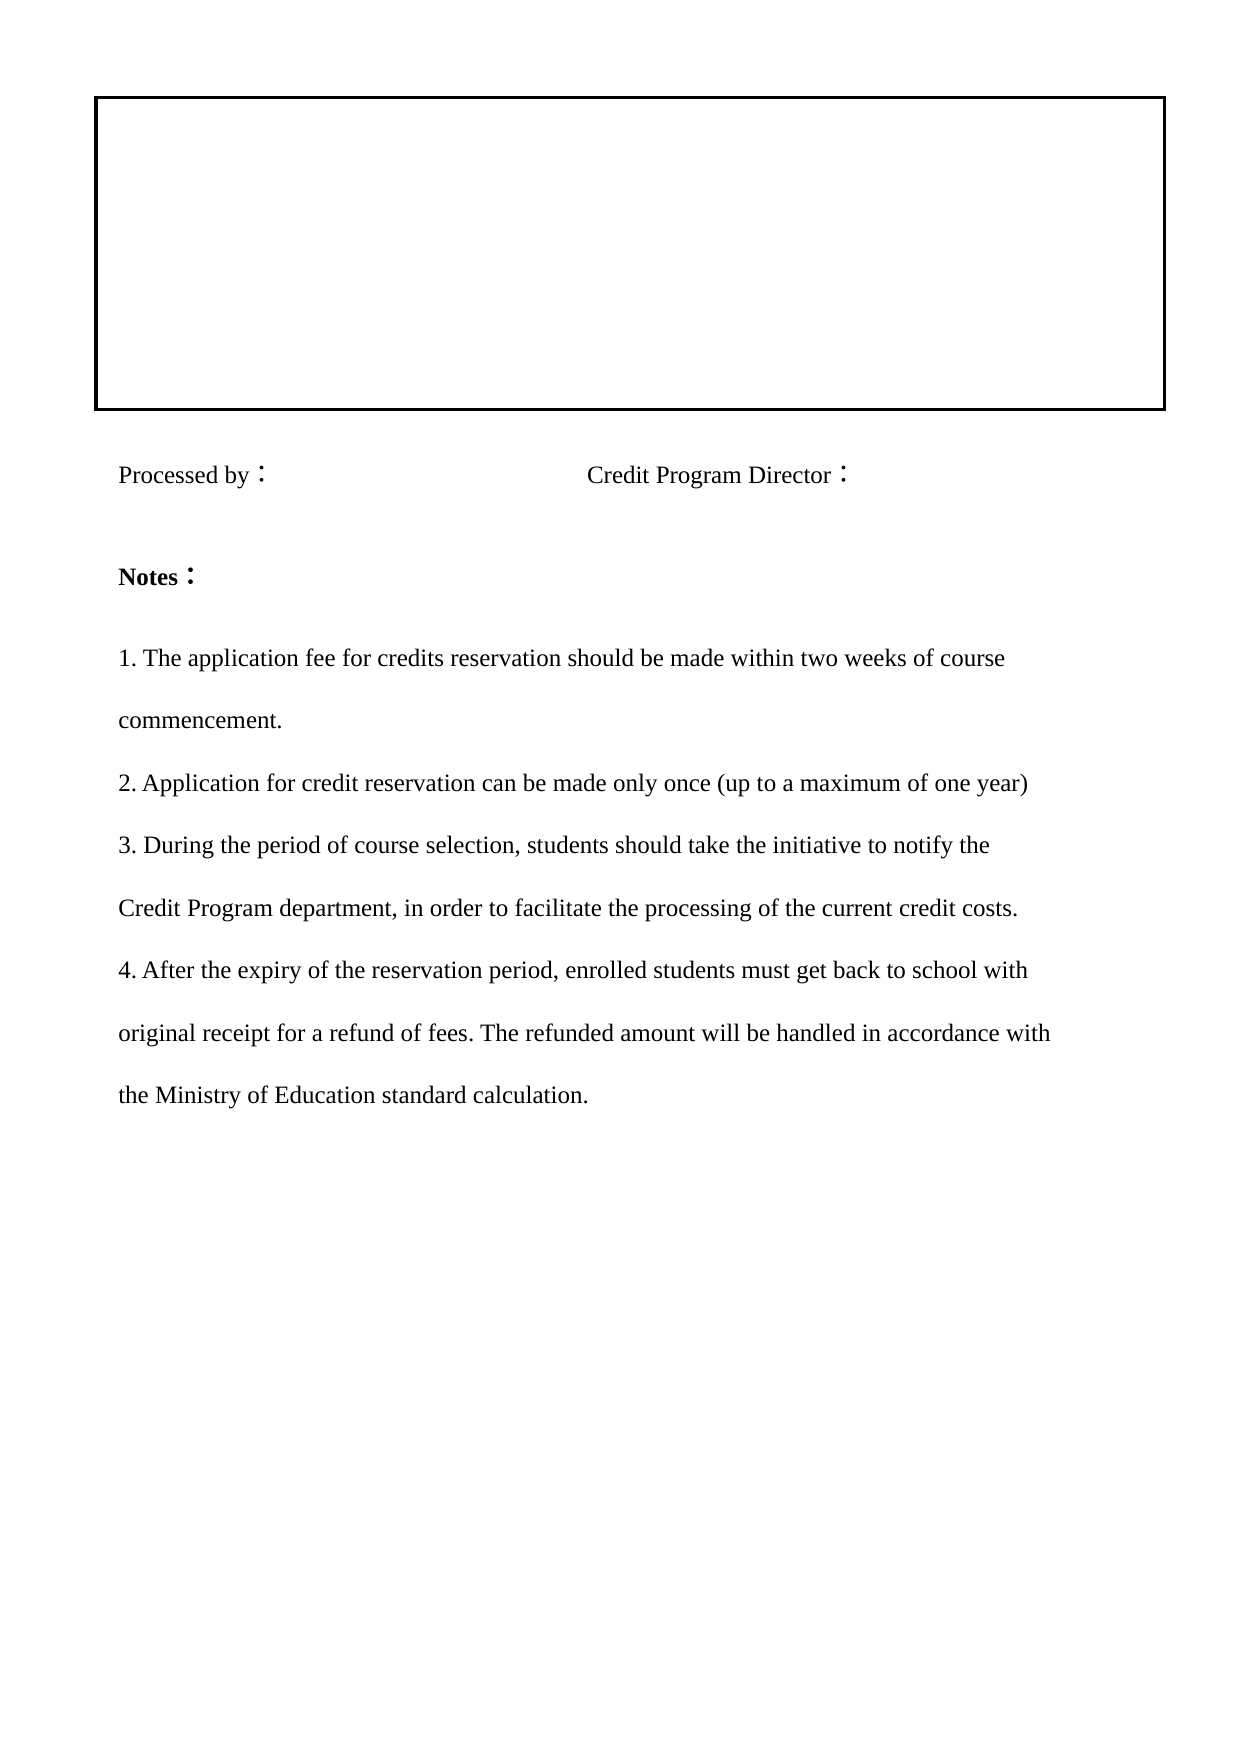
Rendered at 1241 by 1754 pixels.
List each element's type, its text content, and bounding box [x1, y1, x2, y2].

text Credit Program department, in order to facilitate the processing of the current credit costs. [118, 866, 1122, 928]
text original receipt for a refund of fees. The refunded amount will be handled in accordance with [118, 991, 1122, 1053]
text 2. Application for credit reservation can be made only once (up to a maximum of one year) [118, 741, 1122, 803]
text 3. During the period of course selection, students should take the initiative to notify the [118, 803, 1122, 866]
text Notes： [118, 533, 1122, 596]
text 1. The application fee for credits reservation should be made within two weeks of course commencement. [118, 616, 1122, 741]
text the Ministry of Education standard calculation. [118, 1053, 1122, 1116]
table_cell [98, 99, 1163, 408]
text 4. After the expiry of the reservation period, enrolled students must get back to school with [118, 928, 1122, 991]
text Processed by： Credit Program Director： [118, 431, 1122, 494]
